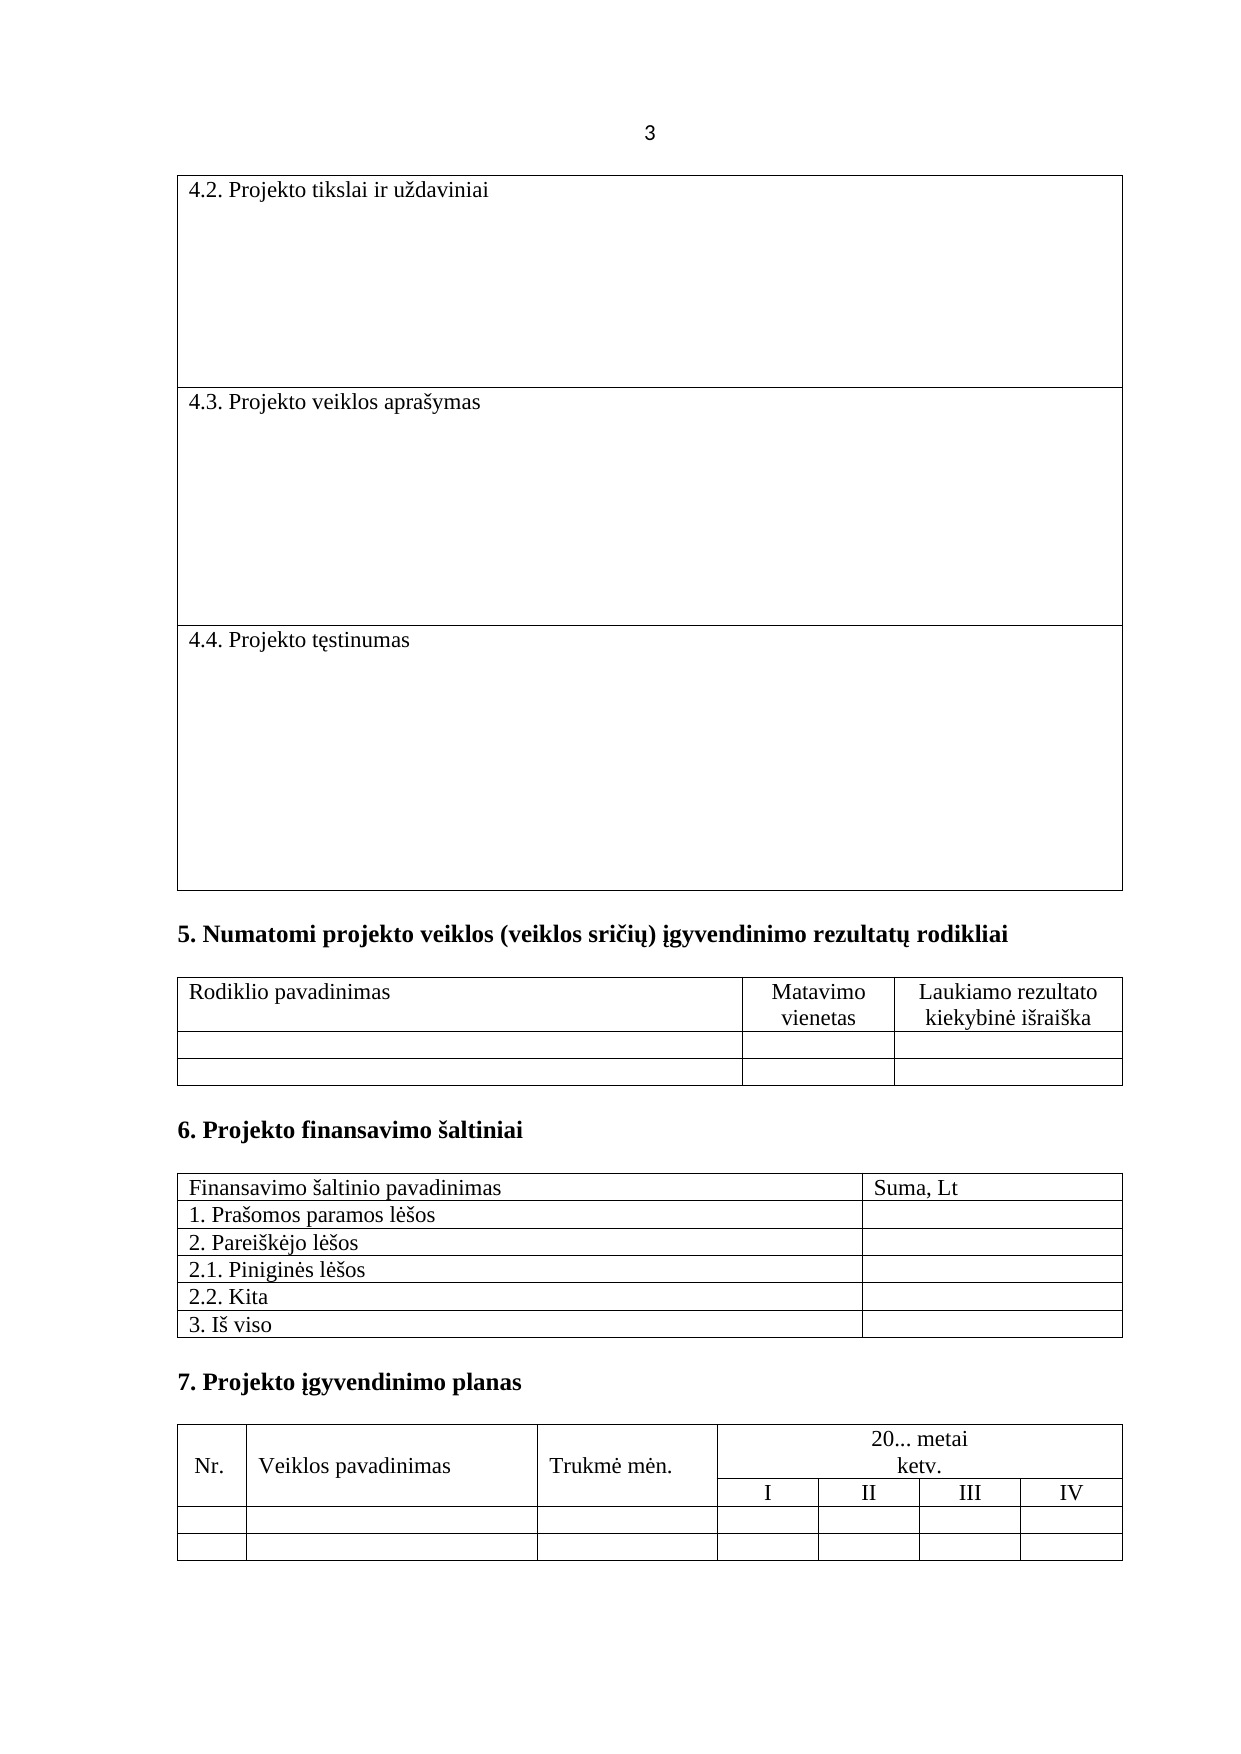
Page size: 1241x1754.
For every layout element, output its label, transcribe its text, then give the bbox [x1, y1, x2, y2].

table_cell [863, 1311, 1122, 1337]
table_header 20... metai ketv. [718, 1425, 1122, 1478]
table_cell [178, 1032, 742, 1058]
table_cell II [819, 1479, 919, 1506]
table_cell [1021, 1534, 1122, 1560]
table_cell [895, 1059, 1122, 1085]
table_cell [718, 1534, 818, 1560]
table_header Suma, Lt [863, 1174, 1122, 1200]
table_cell 4.2. Projekto tikslai ir uždaviniai [178, 176, 1122, 387]
table_cell IV [1021, 1479, 1122, 1506]
table_cell [247, 1534, 537, 1560]
table_header Veiklos pavadinimas [247, 1425, 537, 1506]
table_cell 4.4. Projekto tęstinumas [178, 626, 1122, 889]
table_cell [743, 1059, 894, 1085]
table_header Matavimo vienetas [743, 978, 894, 1031]
text 5. Numatomi projekto veiklos (veiklos sričių) įgyvendinimo rezultatų rodikliai [177, 919, 1122, 948]
table_cell [538, 1507, 717, 1533]
table_cell 1. Prašomos paramos lėšos [178, 1201, 862, 1227]
table_cell [247, 1507, 537, 1533]
table_cell 4.3. Projekto veiklos aprašymas [178, 388, 1122, 625]
table_cell 2. Pareiškėjo lėšos [178, 1229, 862, 1255]
table_cell [718, 1507, 818, 1533]
table_cell [538, 1534, 717, 1560]
table_cell 3. Iš viso [178, 1311, 862, 1337]
table_cell [920, 1534, 1020, 1560]
table_cell III [920, 1479, 1020, 1506]
table_cell 2.1. Piniginės lėšos [178, 1256, 862, 1282]
text 7. Projekto įgyvendinimo planas [177, 1367, 1122, 1396]
table_header Laukiamo rezultato kiekybinė išraiška [895, 978, 1122, 1031]
table_cell [743, 1032, 894, 1058]
table_cell [863, 1201, 1122, 1227]
table_cell [1021, 1507, 1122, 1533]
text 6. Projekto finansavimo šaltiniai [177, 1115, 1122, 1144]
table_header Trukmė mėn. [538, 1425, 717, 1506]
table_cell I [718, 1479, 818, 1506]
table_cell [863, 1283, 1122, 1310]
table_header Finansavimo šaltinio pavadinimas [178, 1174, 862, 1200]
table_cell [178, 1534, 246, 1560]
table_cell [863, 1256, 1122, 1282]
table_cell [920, 1507, 1020, 1533]
table_cell [178, 1059, 742, 1085]
table_cell 2.2. Kita [178, 1283, 862, 1310]
table_cell [178, 1507, 246, 1533]
table_cell [895, 1032, 1122, 1058]
table_header Nr. [178, 1425, 246, 1506]
table_cell [863, 1229, 1122, 1255]
table_cell [819, 1534, 919, 1560]
table_cell [819, 1507, 919, 1533]
table_header Rodiklio pavadinimas [178, 978, 742, 1031]
